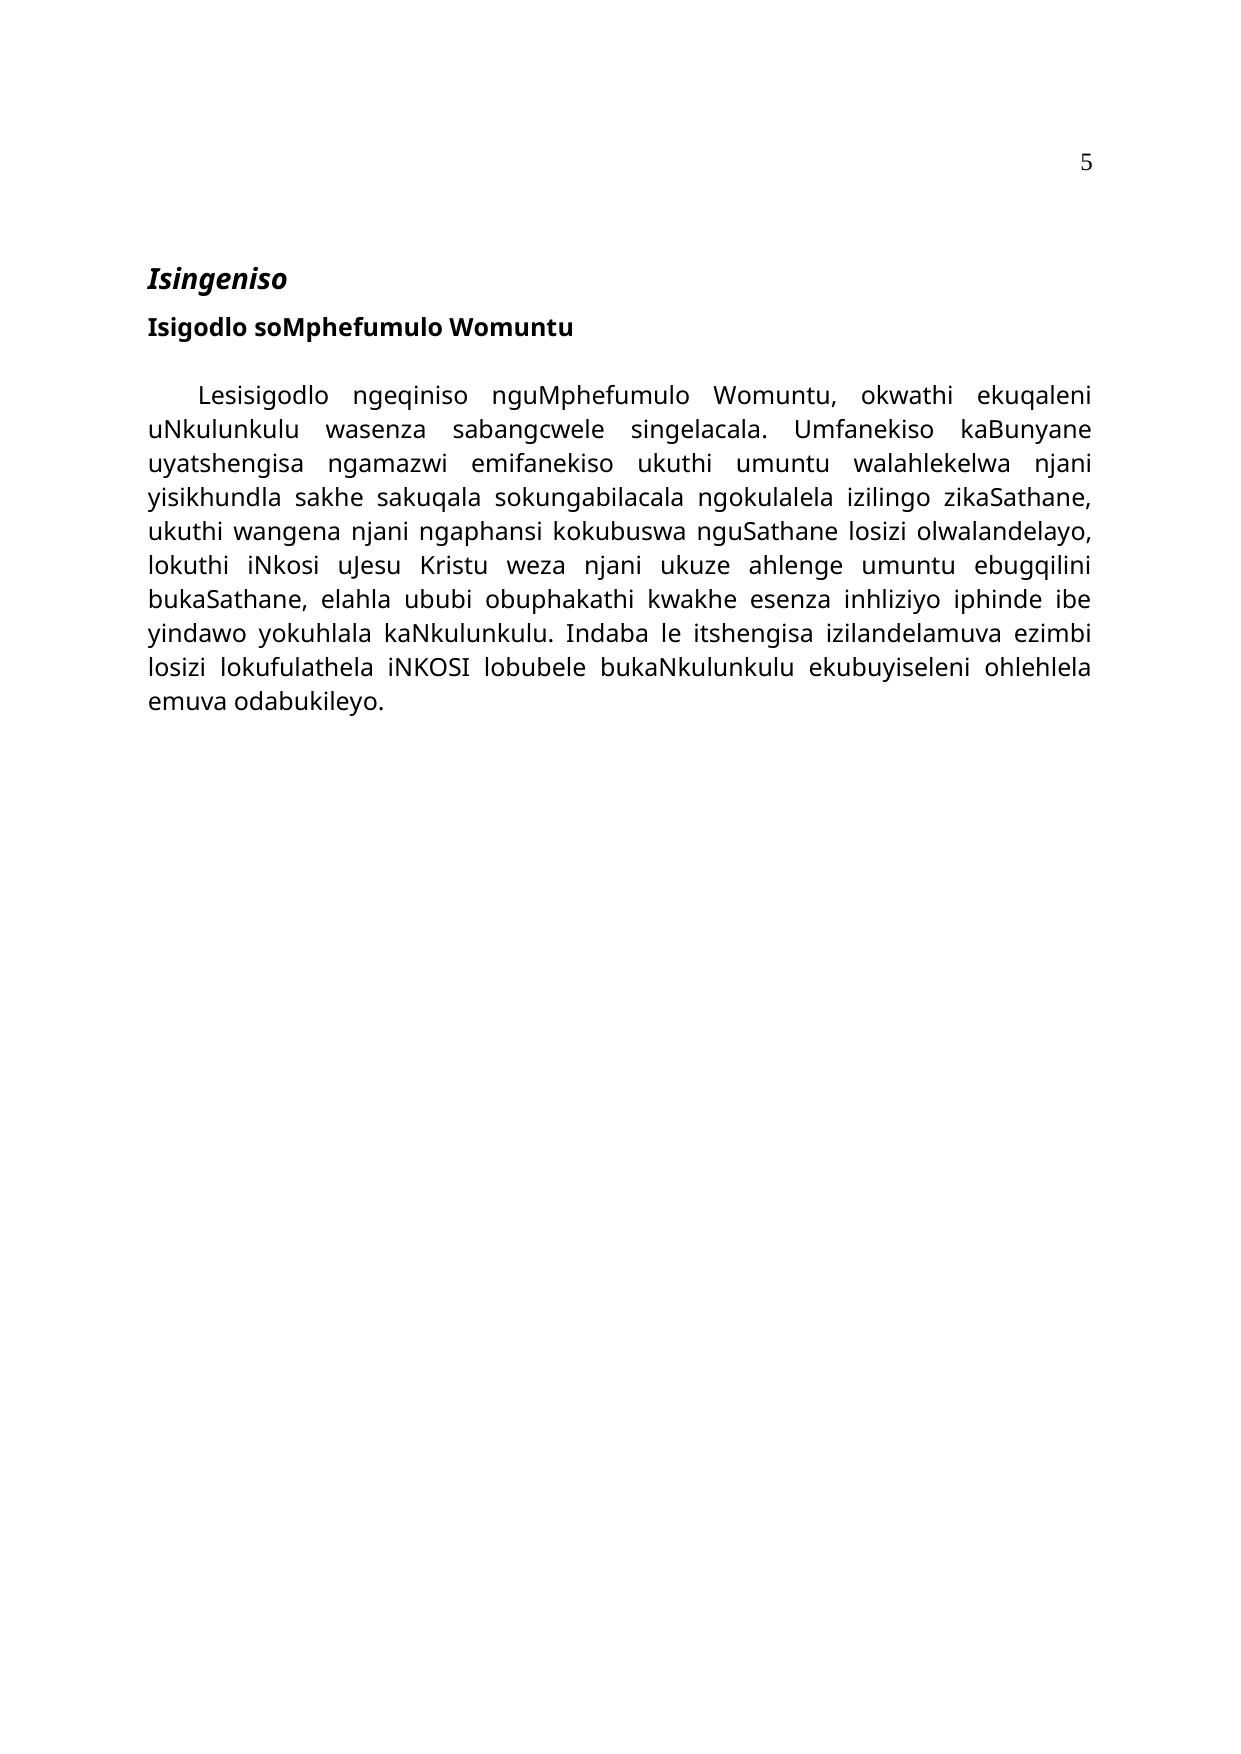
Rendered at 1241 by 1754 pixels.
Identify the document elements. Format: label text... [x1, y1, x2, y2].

text Lesisigodlo ngeqiniso nguMphefumulo Womuntu, okwathi ekuqaleni uNkulunkulu wasenza sabangcwele singelacala. Umfanekiso kaBunyane uyatshengisa ngamazwi emifanekiso ukuthi umuntu walahlekelwa njani yisikhundla sakhe sakuqala sokungabilacala ngokulalela izilingo zikaSathane, ukuthi wangena njani ngaphansi kokubuswa nguSathane losizi olwalandelayo, lokuthi iNkosi uJesu Kristu weza njani ukuze ahlenge umuntu ebugqilini bukaSathane, elahla ububi obuphakathi kwakhe esenza inhliziyo iphinde ibe yindawo yokuhlala kaNkulunkulu. Indaba le itshengisa izilandelamuva ezimbi losizi lokufulathela iNKOSI lobubele bukaNkulunkulu ekubuyiseleni ohlehlela emuva odabukileyo. [148, 378, 1093, 718]
subtitle Isingeniso [148, 258, 1093, 298]
text Isigodlo soMphefumulo Womuntu [148, 310, 1093, 344]
